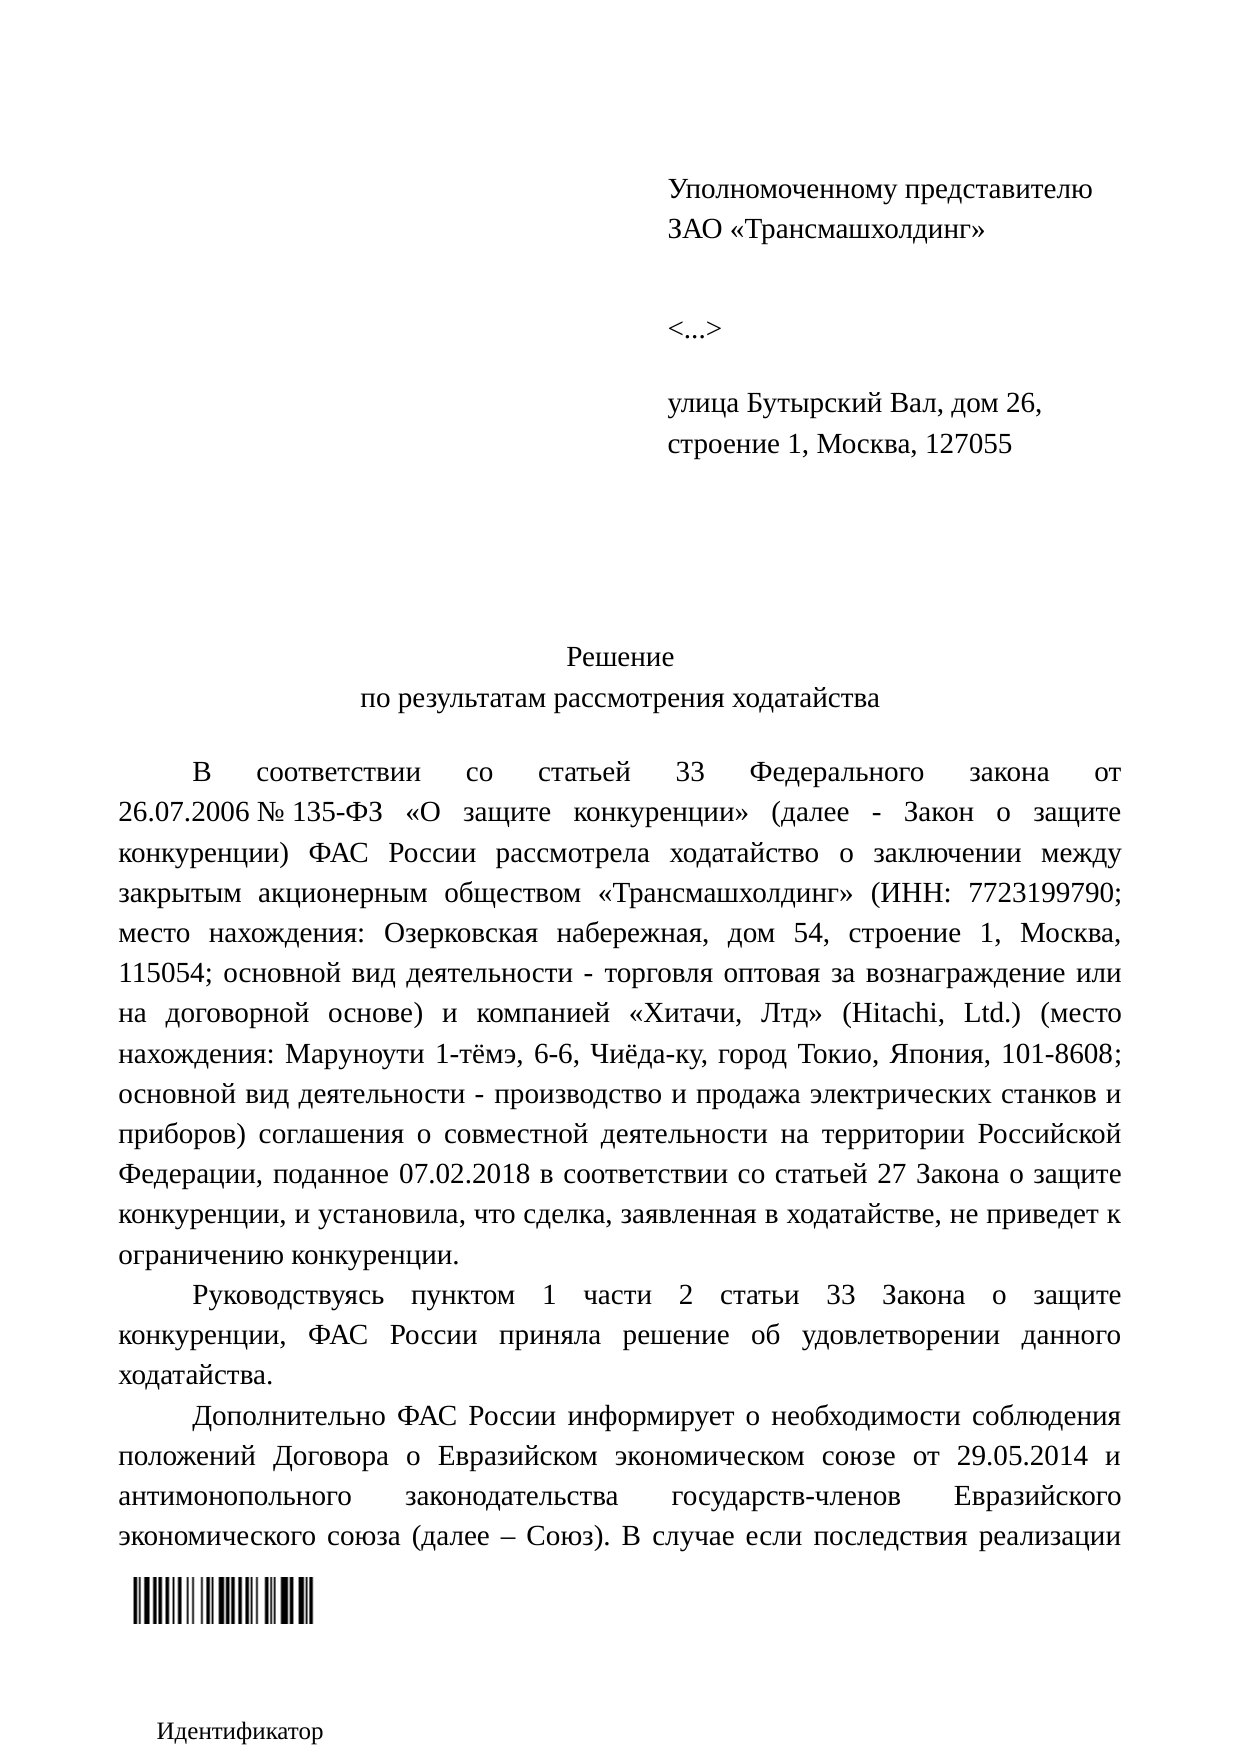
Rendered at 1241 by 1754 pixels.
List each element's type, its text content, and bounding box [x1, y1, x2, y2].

picture [118, 1577, 331, 1624]
text Руководствуясь пунктом 1 части 2 статьи 33 Закона о защите конкуренции, ФАС России приняла решение об удовлетворении данного ходатайства. [118, 1277, 1122, 1391]
text по результатам рассмотрения ходатайства [118, 680, 1122, 713]
text Дополнительно ФАС России информирует о необходимости соблюдения положений Договора о Евразийском экономическом союзе от 29.05.2014 и антимонопольного законодательства государств-членов Евразийского экономического союза (далее – Союз). В случае если последствия реализации [118, 1398, 1122, 1552]
text В соответствии со статьей 33 Федерального закона от 26.07.2006 № 135‑ФЗ «О защите конкуренции» (далее - Закон о защите конкуренции) ФАС России рассмотрела ходатайство о заключении между закрытым акционерным обществом «Трансмашхолдинг» (ИНН: 7723199790; место нахождения: Озерковская набережная, дом 54, строение 1, Москва, 115054; основной вид деятельности - торговля оптовая за вознаграждение или на договорной основе) и компанией «Хитачи, Лтд» (Hitachi, Ltd.) (место нахождения: Маруноути 1-тёмэ, 6-6, Чиёда-ку, город Токио, Япония, 101-8608; основной вид деятельности - производство и продажа электрических станков и приборов) соглашения о совместной деятельности на территории Российской Федерации, поданное 07.02.2018 в соответствии со статьей 27 Закона о защите конкуренции, и установила, что сделка, заявленная в ходатайстве, не приведет к ограничению конкуренции. [118, 754, 1122, 1270]
table_header Уполномоченному представителю ЗАО «Трансмашхолдинг» <...> улица Бутырский Вал, дом 26, строение 1, Москва, 127055 [662, 166, 1122, 465]
text Решение [118, 639, 1122, 673]
